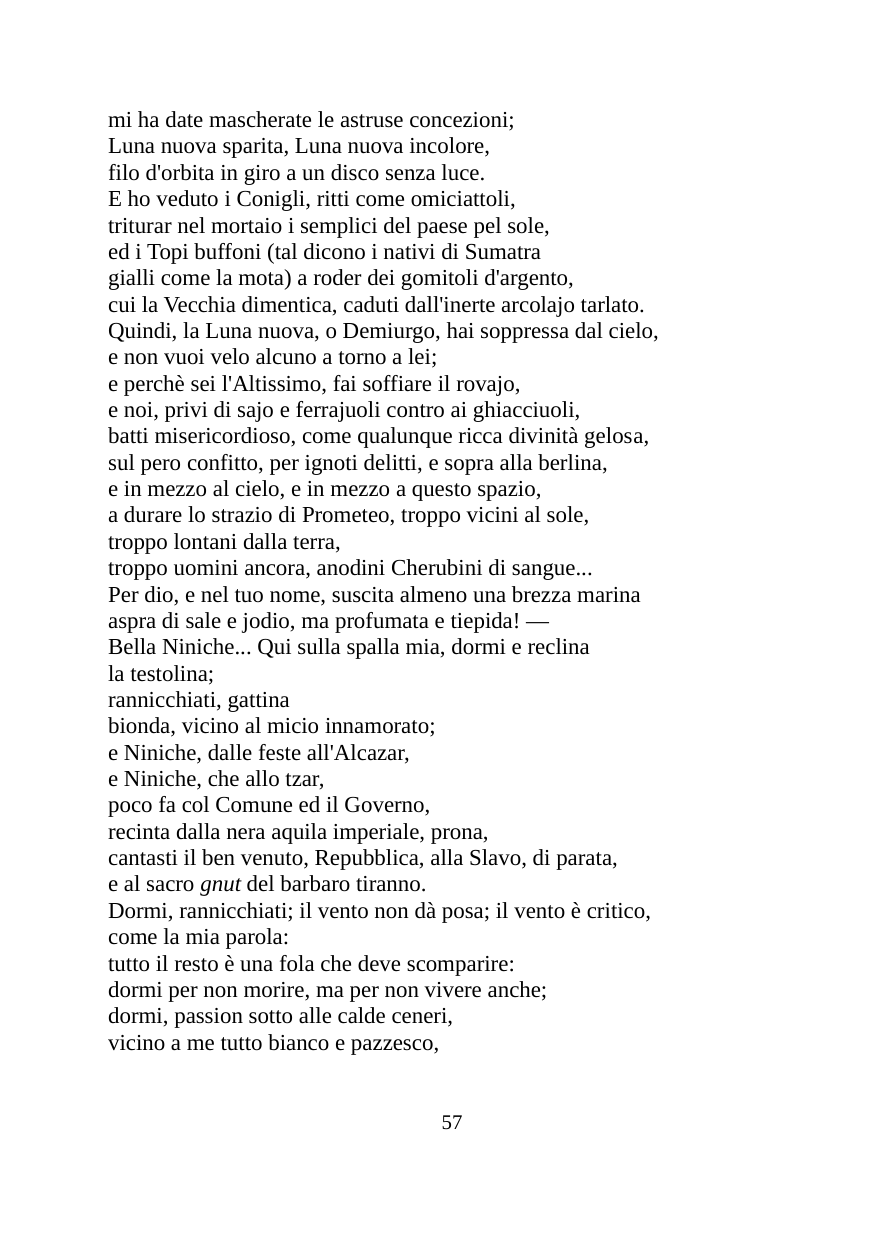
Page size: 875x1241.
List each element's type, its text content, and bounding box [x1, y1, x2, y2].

text gialli come la mota) a roder dei gomitoli d'argento, [106, 264, 768, 291]
text cantasti il ben venuto, Repubblica, alla Slavo, di parata, [106, 844, 768, 871]
text ed i Topi buffoni (tal dicono i nativi di Sumatra [106, 238, 768, 264]
text e noi, privi di sajo e ferrajuoli contro ai ghiacciuoli, [106, 396, 768, 422]
text triturar nel mortaio i semplici del paese pel sole, [106, 212, 768, 238]
text aspra di sale e jodio, ma profumata e tiepida! — [106, 607, 768, 633]
text dormi per non morire, ma per non vivere anche; [106, 976, 768, 1002]
text rannicchiati, gattina [106, 686, 768, 712]
text batti misericordioso, come qualunque ricca divinità gelosa, [106, 422, 768, 449]
text Dormi, rannicchiati; il vento non dà posa; il vento è critico, [106, 897, 768, 923]
text Luna nuova sparita, Luna nuova incolore, [106, 133, 768, 159]
text sul pero confitto, per ignoti delitti, e sopra alla berlina, [106, 449, 768, 475]
text Quindi, la Luna nuova, o Demiurgo, hai soppressa dal cielo, [106, 317, 768, 343]
text filo d'orbita in giro a un disco senza luce. [106, 159, 768, 185]
text e in mezzo al cielo, e in mezzo a questo spazio, [106, 475, 768, 502]
text recinta dalla nera aquila imperiale, prona, [106, 818, 768, 844]
text cui la Vecchia dimentica, caduti dall'inerte arcolajo tarlato. [106, 291, 768, 317]
text tutto il resto è una fola che deve scomparire: [106, 949, 768, 976]
text e perchè sei l'Altissimo, fai soffiare il rovajo, [106, 370, 768, 396]
text la testolina; [106, 660, 768, 686]
text bionda, vicino al micio innamorato; [106, 712, 768, 739]
text E ho veduto i Conigli, ritti come omiciattoli, [106, 185, 768, 212]
text Per dio, e nel tuo nome, suscita almeno una brezza marina [106, 581, 768, 607]
text e non vuoi velo alcuno a torno a lei; [106, 343, 768, 370]
text troppo lontani dalla terra, [106, 528, 768, 554]
text vicino a me tutto bianco e pazzesco, [106, 1029, 768, 1055]
text a durare lo strazio di Prometeo, troppo vicini al sole, [106, 502, 768, 528]
text poco fa col Comune ed il Governo, [106, 791, 768, 818]
text e al sacro gnut del barbaro tiranno. [106, 871, 768, 897]
text come la mia parola: [106, 923, 768, 949]
text e Niniche, dalle feste all'Alcazar, [106, 739, 768, 765]
text Bella Niniche... Qui sulla spalla mia, dormi e reclina [106, 633, 768, 660]
text troppo uomini ancora, anodini Cherubini di sangue... [106, 554, 768, 581]
text dormi, passion sotto alle calde ceneri, [106, 1002, 768, 1029]
text mi ha date mascherate le astruse concezioni; [106, 106, 768, 133]
text e Niniche, che allo tzar, [106, 765, 768, 791]
